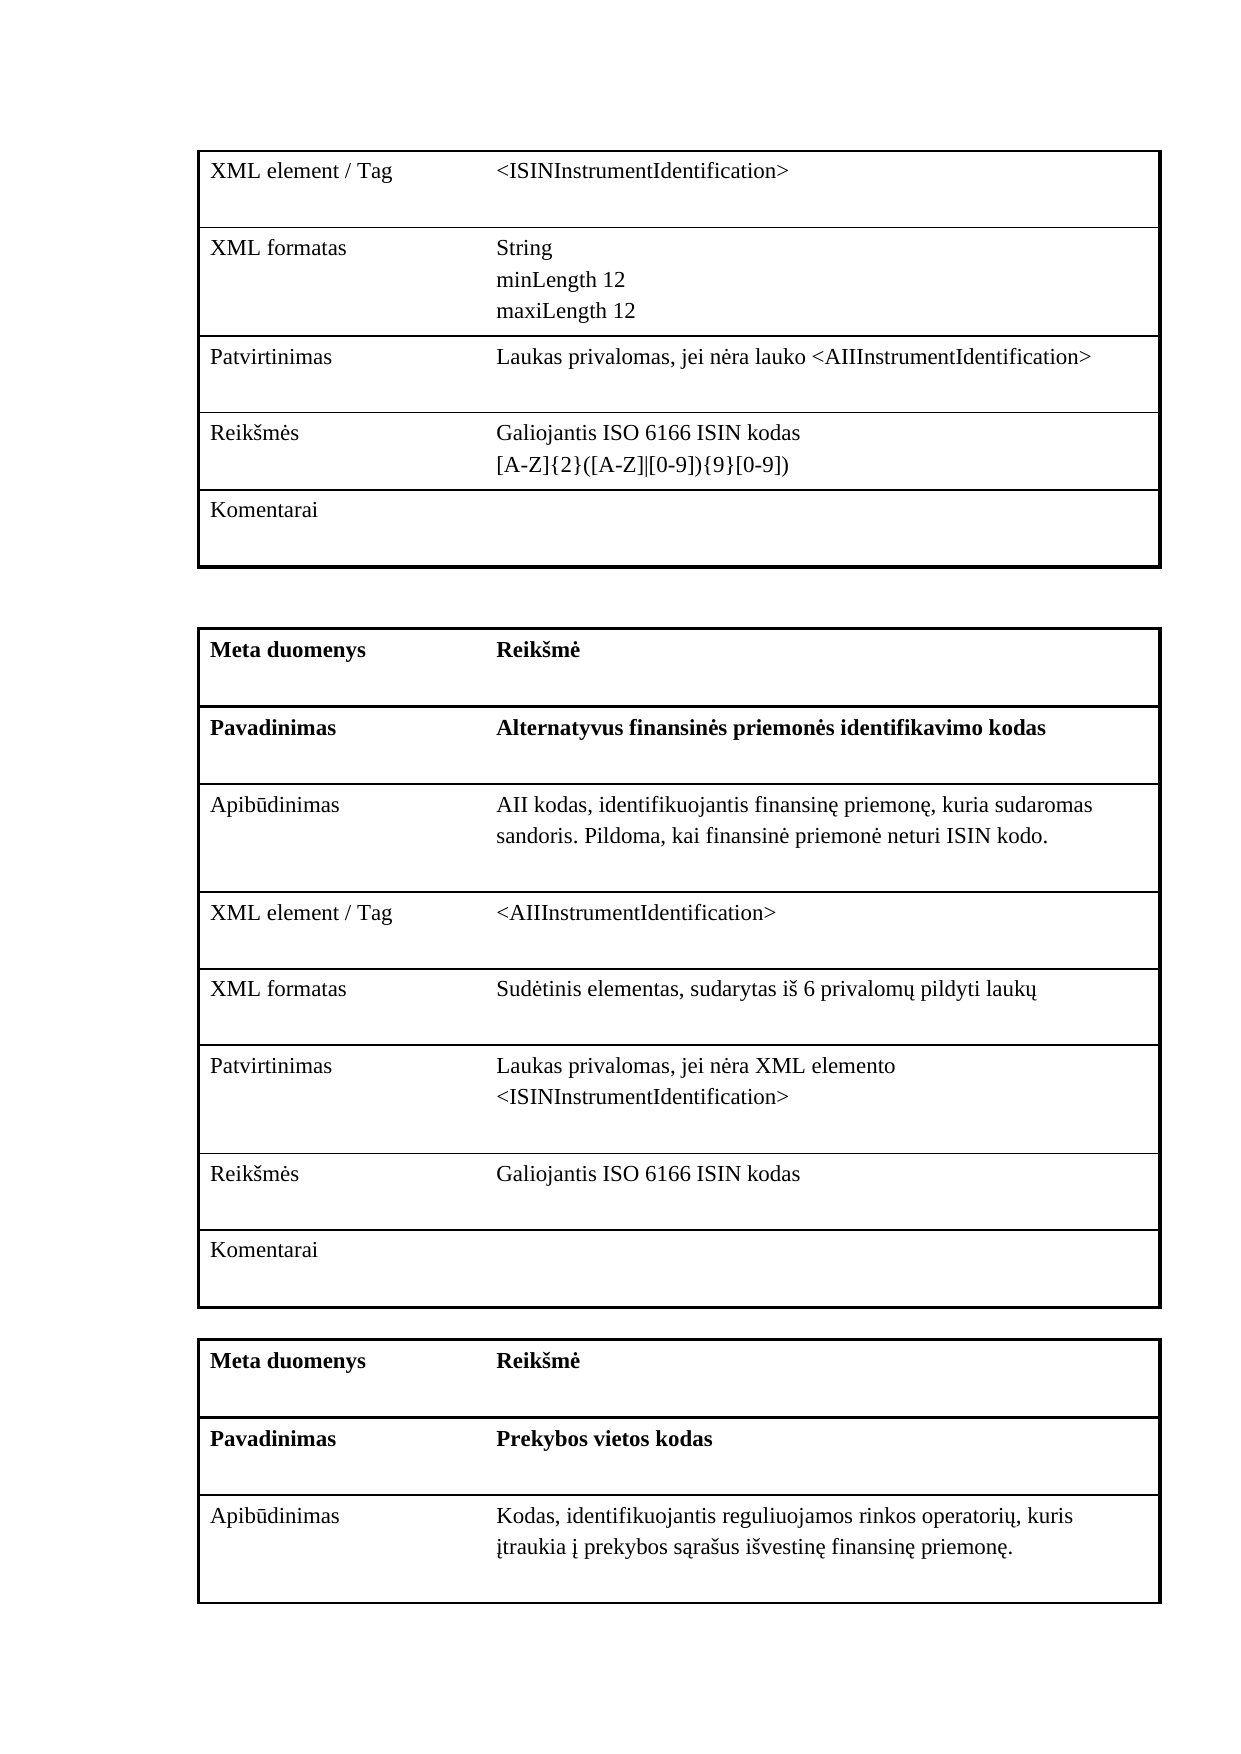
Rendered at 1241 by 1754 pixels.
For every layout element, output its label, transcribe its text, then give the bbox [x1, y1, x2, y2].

table_cell XML element / Tag [200, 893, 485, 968]
table_cell XML formatas [200, 970, 485, 1044]
table_cell Reikšmės [200, 1154, 485, 1229]
table_cell Laukas privalomas, jei nėra lauko <AIIInstrumentIdentification> [485, 337, 1158, 412]
table_cell Apibūdinimas [200, 1496, 485, 1602]
table_cell Reikšmės [200, 413, 485, 489]
table_cell Pavadinimas [200, 1419, 485, 1494]
table_cell Apibūdinimas [200, 785, 485, 891]
table_cell <AIIInstrumentIdentification> [485, 893, 1158, 968]
table_cell Galiojantis ISO 6166 ISIN kodas [485, 1154, 1158, 1229]
table_cell Galiojantis ISO 6166 ISIN kodas [A-Z]{2}([A-Z]|[0-9]){9}[0-9]) [485, 413, 1158, 489]
table_header Meta duomenys [200, 1341, 485, 1416]
table_cell Komentarai [200, 491, 485, 565]
table_cell Pavadinimas [200, 708, 485, 783]
table_cell Sudėtinis elementas, sudarytas iš 6 privalomų pildyti laukų [485, 970, 1158, 1044]
table_cell Patvirtinimas [200, 1046, 485, 1152]
table_cell [485, 1231, 1158, 1306]
table_cell <ISINInstrumentIdentification> [485, 152, 1158, 227]
table_cell Laukas privalomas, jei nėra XML elemento <ISINInstrumentIdentification> [485, 1046, 1158, 1152]
table_cell Komentarai [200, 1231, 485, 1306]
table_header Reikšmė [485, 630, 1158, 705]
table_cell XML element / Tag [200, 152, 485, 227]
table_cell Patvirtinimas [200, 337, 485, 412]
table_cell String minLength 12 maxiLength 12 [485, 228, 1158, 335]
table_header Meta duomenys [200, 630, 485, 705]
table_cell Alternatyvus finansinės priemonės identifikavimo kodas [485, 708, 1158, 783]
table_cell AII kodas, identifikuojantis finansinę priemonę, kuria sudaromas sandoris. Pildoma, kai finansinė priemonė neturi ISIN kodo. [485, 785, 1158, 891]
table_cell Kodas, identifikuojantis reguliuojamos rinkos operatorių, kuris įtraukia į prekybos sąrašus išvestinę finansinę priemonę. [485, 1496, 1158, 1602]
table_cell Prekybos vietos kodas [485, 1419, 1158, 1494]
table_cell XML formatas [200, 228, 485, 335]
table_header Reikšmė [485, 1341, 1158, 1416]
table_cell [485, 491, 1158, 565]
